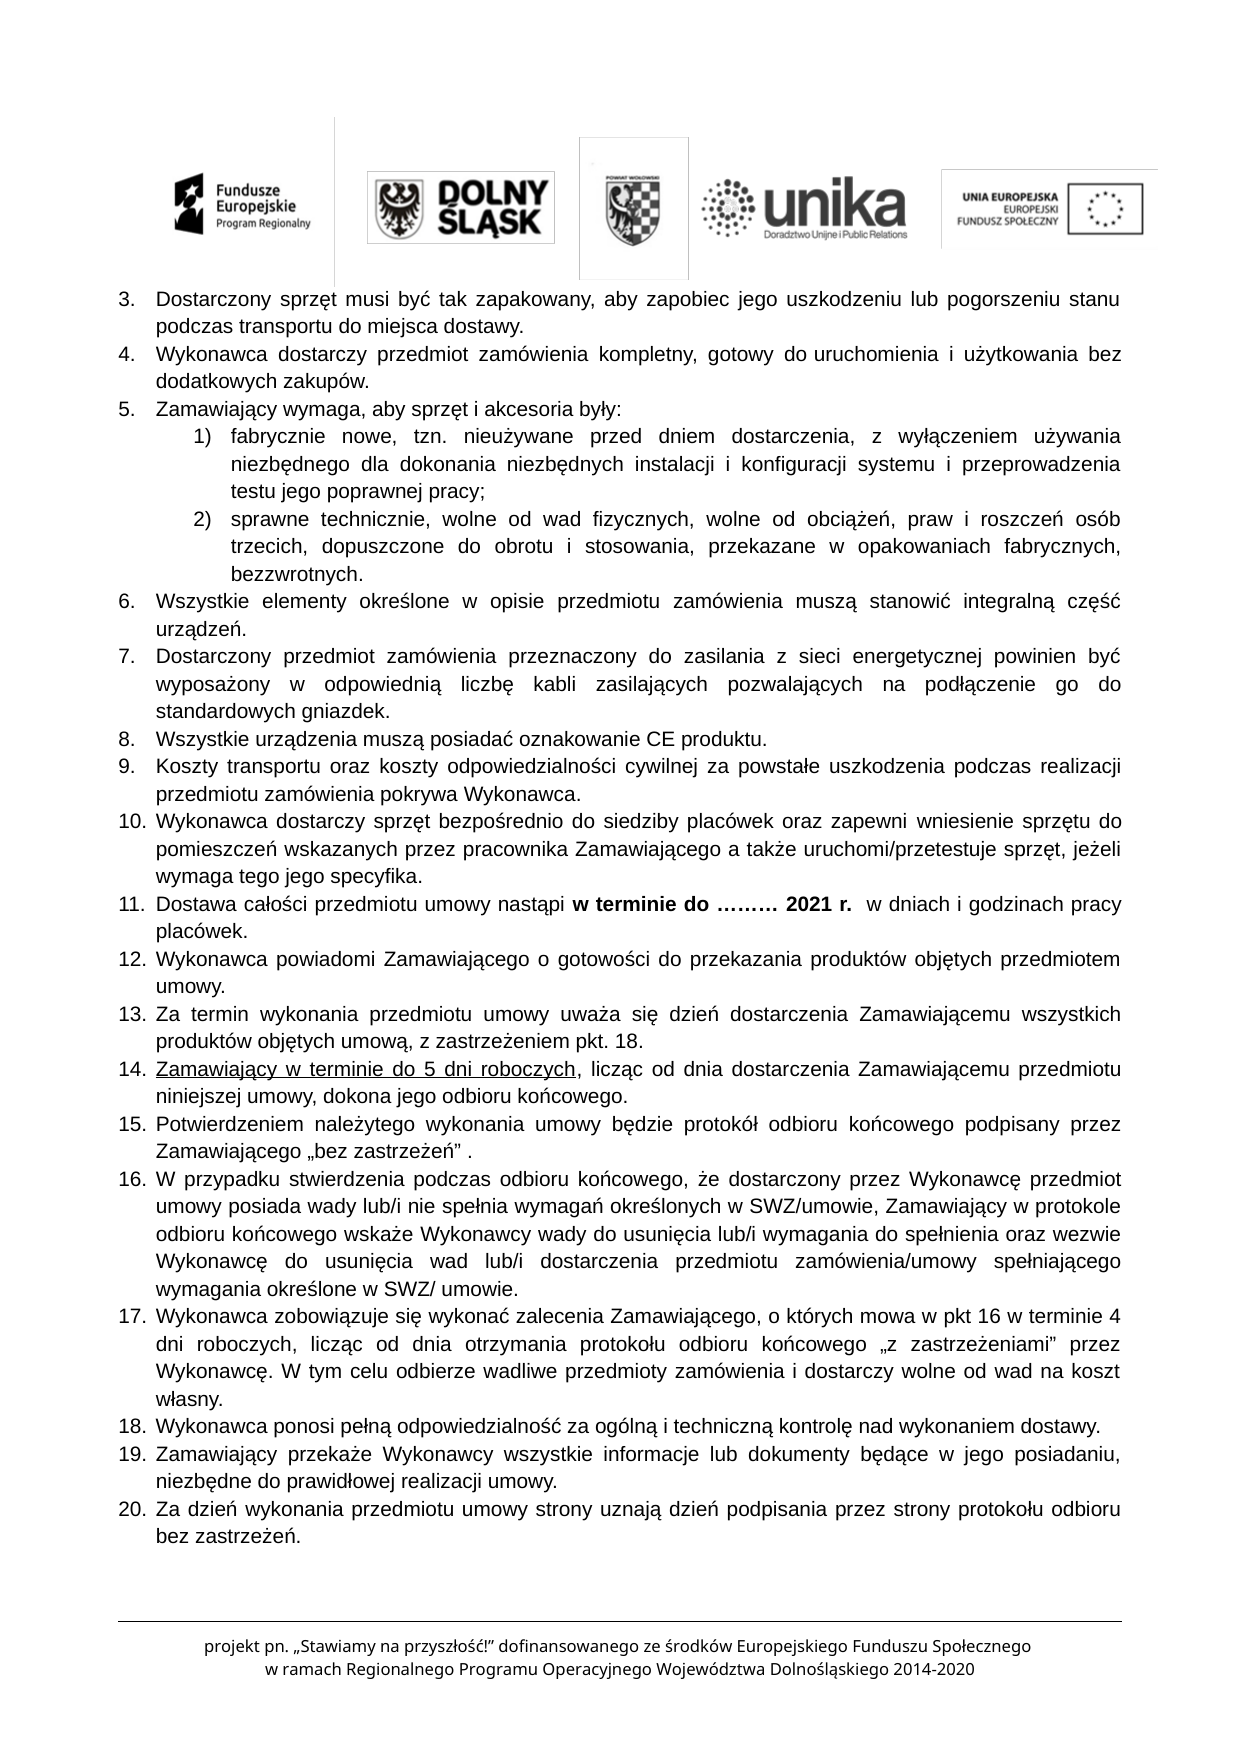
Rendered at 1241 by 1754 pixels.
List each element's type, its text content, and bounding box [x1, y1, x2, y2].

list Potwierdzeniem należytego wykonania umowy będzie protokół odbioru końcowego podpisany przez Zamawiającego „bez zastrzeżeń” . [118, 1111, 1122, 1163]
list Dostarczony przedmiot zamówienia przeznaczony do zasilania z sieci energetycznej powinien być wyposażony w odpowiednią liczbę kabli zasilających pozwalających na podłączenie go do standardowych gniazdek. [118, 644, 1122, 723]
list Zamawiający przekaże Wykonawcy wszystkie informacje lub dokumenty będące w jego posiadaniu, niezbędne do prawidłowej realizacji umowy. [118, 1441, 1122, 1493]
list fabrycznie nowe, tzn. nieużywane przed dniem dostarczenia, z wyłączeniem używania niezbędnego dla dokonania niezbędnych instalacji i konfiguracji systemu i przeprowadzenia testu jego poprawnej pracy; [193, 424, 1122, 503]
list Wykonawca ponosi pełną odpowiedzialność za ogólną i techniczną kontrolę nad wykonaniem dostawy. [118, 1414, 1122, 1438]
list Wykonawca zobowiązuje się wykonać zalecenia Zamawiającego, o których mowa w pkt 16 w terminie 4 dni roboczych, licząc od dnia otrzymania protokołu odbioru końcowego „z zastrzeżeniami” przez Wykonawcę. W tym celu odbierze wadliwe przedmioty zamówienia i dostarczy wolne od wad na koszt własny. [118, 1304, 1122, 1410]
list Wykonawca dostarczy sprzęt bezpośrednio do siedziby placówek oraz zapewni wniesienie sprzętu do pomieszczeń wskazanych przez pracownika Zamawiającego a także uruchomi/przetestuje sprzęt, jeżeli wymaga tego jego specyfika. [118, 809, 1122, 888]
list Wykonawca powiadomi Zamawiającego o gotowości do przekazania produktów objętych przedmiotem umowy. [118, 946, 1122, 998]
list Za termin wykonania przedmiotu umowy uważa się dzień dostarczenia Zamawiającemu wszystkich produktów objętych umową, z zastrzeżeniem pkt. 18. [118, 1001, 1122, 1053]
list Dostawa całości przedmiotu umowy nastąpi w terminie do ……… 2021 r. w dniach i godzinach pracy placówek. [118, 891, 1122, 943]
list Koszty transportu oraz koszty odpowiedzialności cywilnej za powstałe uszkodzenia podczas realizacji przedmiotu zamówienia pokrywa Wykonawca. [118, 754, 1122, 805]
list Zamawiający w terminie do 5 dni roboczych, licząc od dnia dostarczenia Zamawiającemu przedmiotu niniejszej umowy, dokona jego odbioru końcowego. [118, 1056, 1122, 1108]
list Wykonawca dostarczy przedmiot zamówienia kompletny, gotowy do uruchomienia i użytkowania bez dodatkowych zakupów. [118, 341, 1122, 393]
list Zamawiający wymaga, aby sprzęt i akcesoria były: [118, 396, 1122, 420]
list Dostarczony sprzęt musi być tak zapakowany, aby zapobiec jego uszkodzeniu lub pogorszeniu stanu podczas transportu do miejsca dostawy. [118, 286, 1122, 338]
list Za dzień wykonania przedmiotu umowy strony uznają dzień podpisania przez strony protokołu odbioru bez zastrzeżeń. [118, 1496, 1122, 1548]
list W przypadku stwierdzenia podczas odbioru końcowego, że dostarczony przez Wykonawcę przedmiot umowy posiada wady lub/i nie spełnia wymagań określonych w SWZ/umowie, Zamawiający w protokole odbioru końcowego wskaże Wykonawcy wady do usunięcia lub/i wymagania do spełnienia oraz wezwie Wykonawcę do usunięcia wad lub/i dostarczenia przedmiotu zamówienia/umowy spełniającego wymagania określone w SWZ/ umowie. [118, 1166, 1122, 1300]
list sprawne technicznie, wolne od wad fizycznych, wolne od obciążeń, praw i roszczeń osób trzecich, dopuszczone do obrotu i stosowania, przekazane w opakowaniach fabrycznych, bezzwrotnych. [193, 506, 1122, 585]
list Wszystkie elementy określone w opisie przedmiotu zamówienia muszą stanowić integralną część urządzeń. [118, 589, 1122, 640]
list Wszystkie urządzenia muszą posiadać oznakowanie CE produktu. [118, 726, 1122, 750]
